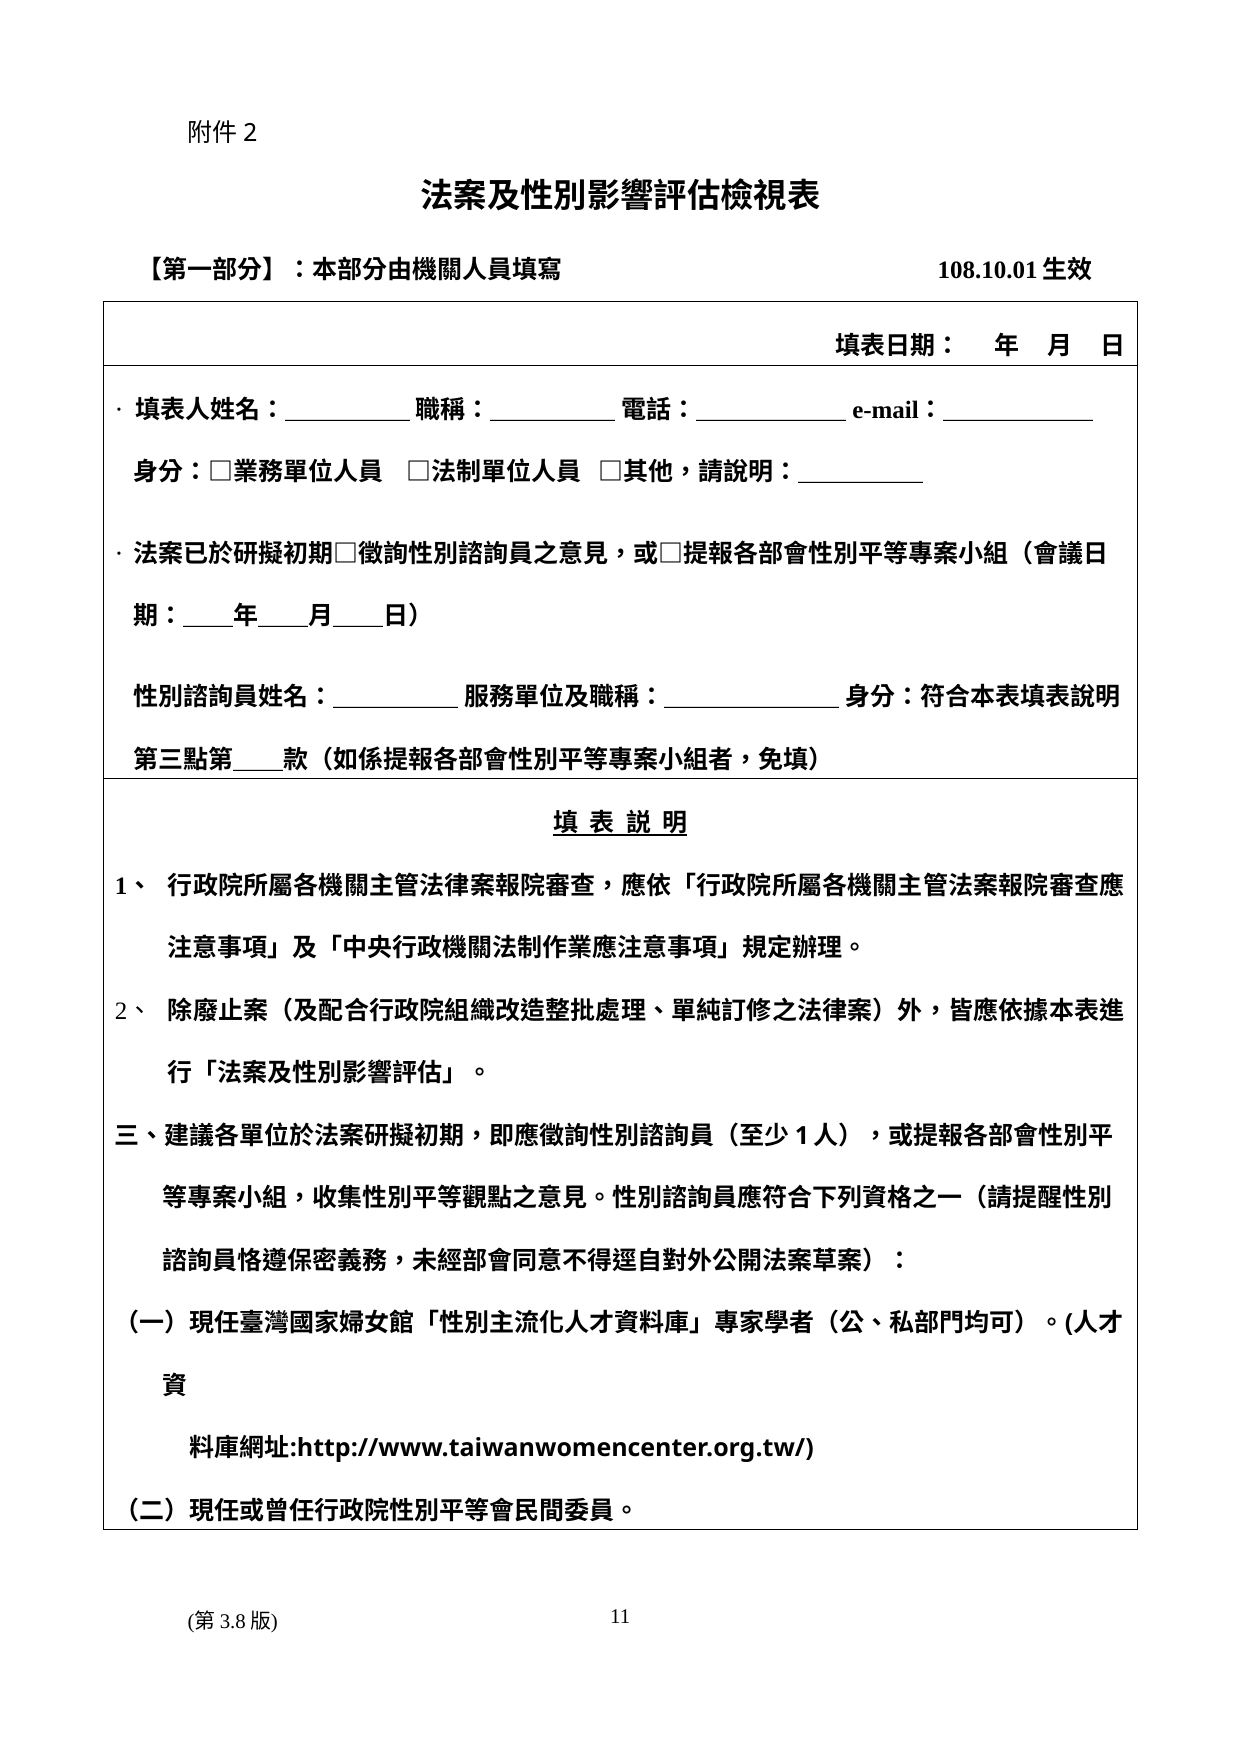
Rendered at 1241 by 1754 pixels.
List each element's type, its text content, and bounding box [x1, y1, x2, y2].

table_cell 填 表 説 明 行政院所屬各機關主管法律案報院審查，應依「行政院所屬各機關主管法案報院審查應注意事項」及「中央行政機關法制作業應注意事項」規定辦理。 除廢止案（及配合行政院組織改造整批處理、單純訂修之法律案）外，皆應依據本表進行「法案及性別影響評估」。 三、建議各單位於法案研擬初期，即應徵詢性別諮詢員（至少1人），或提報各部會性別平等專案小組，收集性別平等觀點之意見。性別諮詢員應符合下列資格之一（請提醒性別諮詢員恪遵保密義務，未經部會同意不得逕自對外公開法案草案）： （一）現任臺灣國家婦女館「性別主流化人才資料庫」專家學者（公、私部門均可）。(人才資 料庫網址:http://www.taiwanwomencenter.org.tw/) （二）現任或曾任行政院性別平等會民間委員。 [104, 779, 1137, 1529]
text 法案及性別影響評估檢視表 [187, 151, 1053, 214]
text 附件2 [187, 89, 1053, 151]
table_cell 填表人姓名：＿＿＿＿＿ 職稱：＿＿＿＿＿ 電話：＿＿＿＿＿＿ e-mail：＿＿＿＿＿＿ 身分：□業務單位人員 □法制單位人員 □其他，請說明：＿＿＿＿＿ 法案已於研擬初期□徵詢性別諮詢員之意見，或□提報各部會性別平等專案小組（會議日期：＿＿年＿＿月＿＿日） 性別諮詢員姓名：＿＿＿＿＿ 服務單位及職稱：＿＿＿＿＿＿＿ 身分：符合本表填表說明第三點第＿＿款（如係提報各部會性別平等專案小組者，免填） [104, 366, 1137, 778]
table_header 填表日期： 年 月 日 [104, 302, 1137, 365]
text 【第一部分】：本部分由機關人員填寫 108.10.01生效 [112, 226, 1097, 289]
